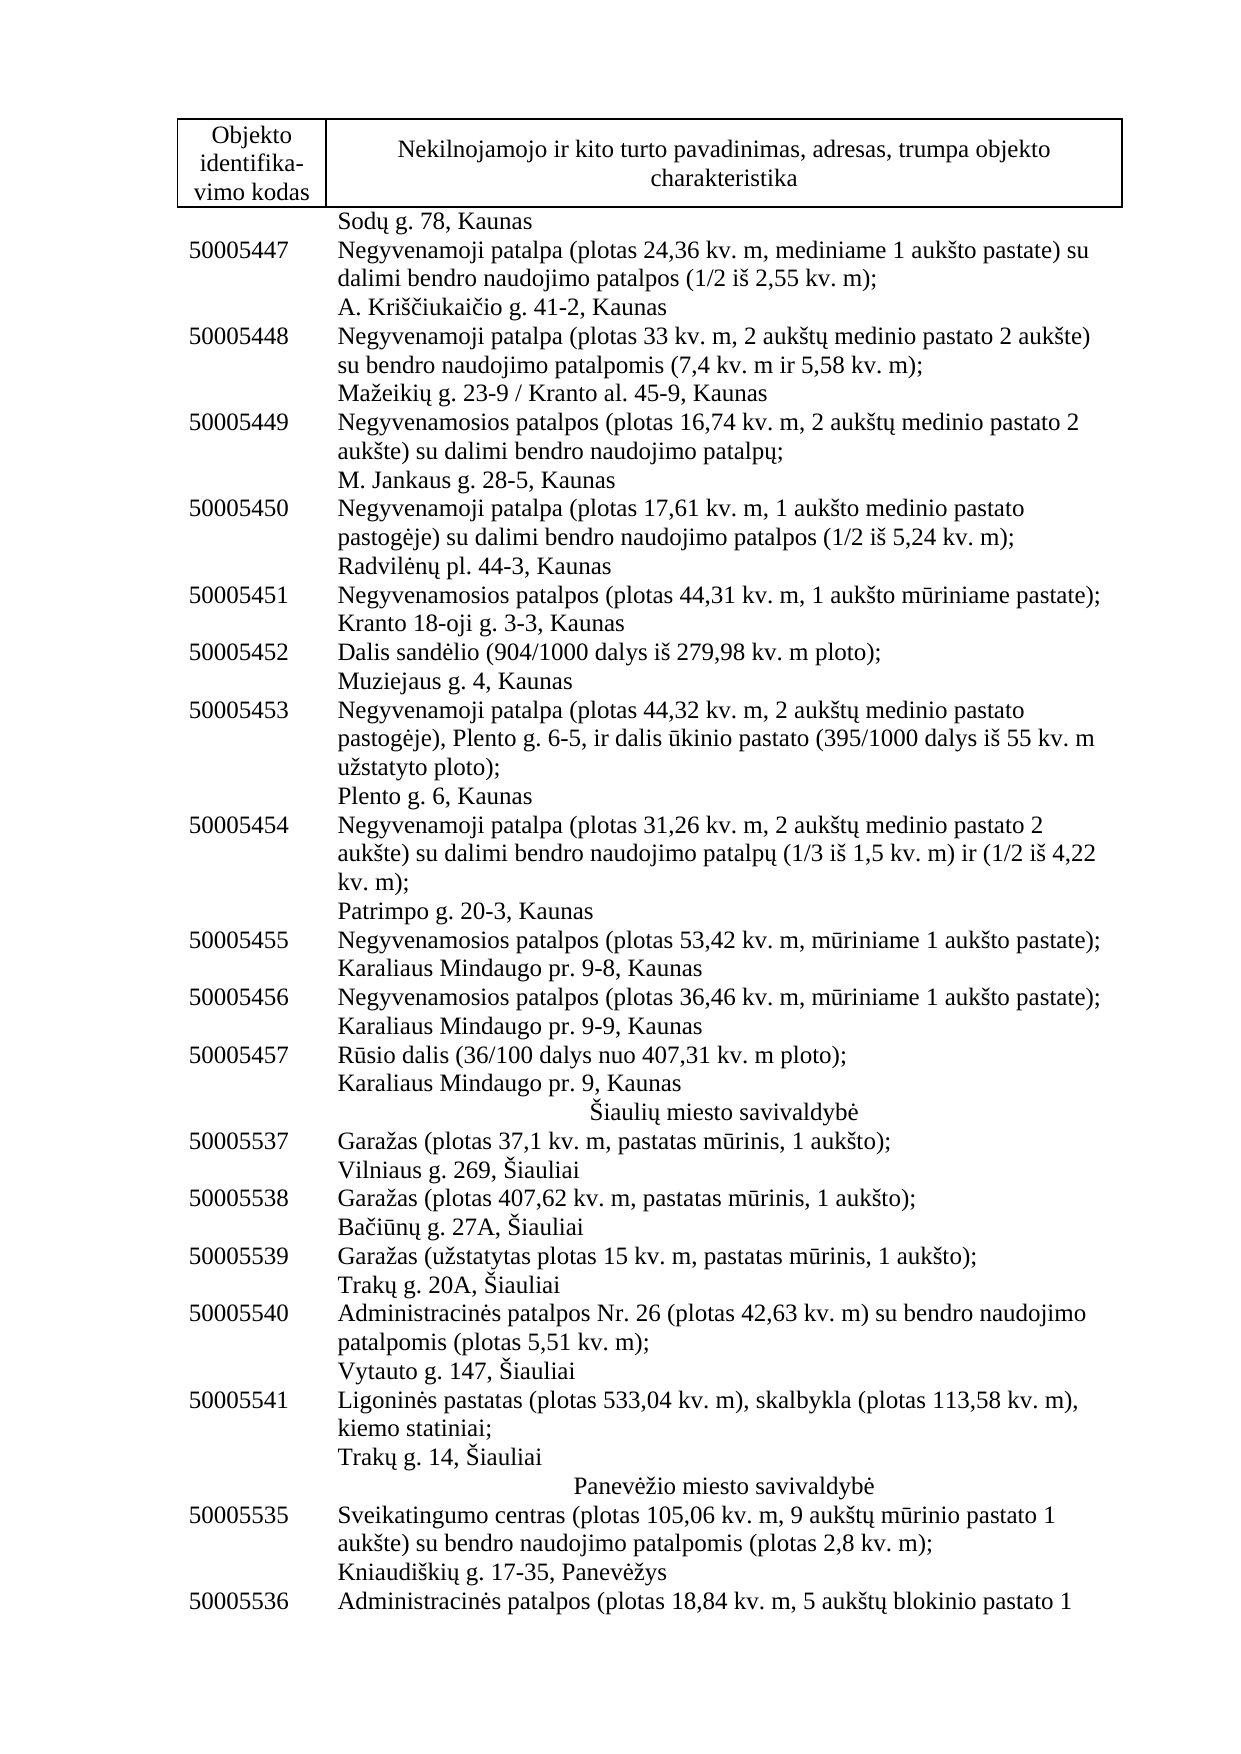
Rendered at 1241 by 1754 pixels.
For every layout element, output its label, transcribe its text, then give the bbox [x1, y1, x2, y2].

table_cell Negyvenamoji patalpa (plotas 33 kv. m, 2 aukštų medinio pastato 2 aukšte) su bendro naudojimo patalpomis (7,4 kv. m ir 5,58 kv. m); Mažeikių g. 23-9 / Kranto al. 45-9, Kaunas [326, 321, 1122, 407]
table_cell 50005456 [177, 982, 326, 1040]
table_cell Negyvenamosios patalpos (plotas 16,74 kv. m, 2 aukštų medinio pastato 2 aukšte) su dalimi bendro naudojimo patalpų; M. Jankaus g. 28-5, Kaunas [326, 407, 1122, 493]
table_cell 50005450 [177, 494, 326, 580]
table_cell 50005540 [177, 1299, 326, 1385]
table_cell 50005538 [177, 1184, 326, 1241]
table_cell Šiaulių miesto savivaldybė [326, 1097, 1122, 1126]
table_cell 50005455 [177, 925, 326, 982]
table_cell Garažas (plotas 37,1 kv. m, pastatas mūrinis, 1 aukšto); Vilniaus g. 269, Šiauliai [326, 1126, 1122, 1183]
table_cell Dalis sandėlio (904/1000 dalys iš 279,98 kv. m ploto); Muziejaus g. 4, Kaunas [326, 637, 1122, 695]
table_cell 50005449 [177, 407, 326, 493]
table_cell 50005536 [177, 1586, 326, 1615]
table_cell 50005457 [177, 1040, 326, 1097]
table_cell Sveikatingumo centras (plotas 105,06 kv. m, 9 aukštų mūrinio pastato 1 aukšte) su bendro naudojimo patalpomis (plotas 2,8 kv. m); Kniaudiškių g. 17-35, Panevėžys [326, 1500, 1122, 1586]
table_cell Negyvenamoji patalpa (plotas 44,32 kv. m, 2 aukštų medinio pastato pastogėje), Plento g. 6-5, ir dalis ūkinio pastato (395/1000 dalys iš 55 kv. m užstatyto ploto); Plento g. 6, Kaunas [326, 695, 1122, 810]
table_cell Ligoninės pastatas (plotas 533,04 kv. m), skalbykla (plotas 113,58 kv. m), kiemo statiniai; Trakų g. 14, Šiauliai [326, 1385, 1122, 1471]
table_cell 50005541 [177, 1385, 326, 1471]
table_cell Sodų g. 78, Kaunas [326, 208, 1122, 235]
table_cell Panevėžio miesto savivaldybė [326, 1471, 1122, 1500]
table_cell 50005537 [177, 1126, 326, 1183]
table_cell Negyvenamoji patalpa (plotas 24,36 kv. m, mediniame 1 aukšto pastate) su dalimi bendro naudojimo patalpos (1/2 iš 2,55 kv. m); A. Kriščiukaičio g. 41-2, Kaunas [326, 235, 1122, 321]
table_cell Negyvenamoji patalpa (plotas 31,26 kv. m, 2 aukštų medinio pastato 2 aukšte) su dalimi bendro naudojimo patalpų (1/3 iš 1,5 kv. m) ir (1/2 iš 4,22 kv. m); Patrimpo g. 20-3, Kaunas [326, 810, 1122, 925]
table_header Objekto identifika-vimo kodas [178, 120, 325, 206]
table_cell Negyvenamosios patalpos (plotas 36,46 kv. m, mūriniame 1 aukšto pastate); Karaliaus Mindaugo pr. 9-9, Kaunas [326, 982, 1122, 1040]
table_cell Administracinės patalpos (plotas 18,84 kv. m, 5 aukštų blokinio pastato 1 [326, 1586, 1122, 1615]
table_header Nekilnojamojo ir kito turto pavadinimas, adresas, trumpa objekto charakteristika [327, 120, 1121, 206]
table_cell 50005447 [177, 235, 326, 321]
table_cell Garažas (plotas 407,62 kv. m, pastatas mūrinis, 1 aukšto); Bačiūnų g. 27A, Šiauliai [326, 1184, 1122, 1241]
table_cell 50005454 [177, 810, 326, 925]
table_cell [177, 208, 326, 235]
table_cell Rūsio dalis (36/100 dalys nuo 407,31 kv. m ploto); Karaliaus Mindaugo pr. 9, Kaunas [326, 1040, 1122, 1097]
table_cell [177, 1097, 326, 1126]
table_cell Negyvenamosios patalpos (plotas 53,42 kv. m, mūriniame 1 aukšto pastate); Karaliaus Mindaugo pr. 9-8, Kaunas [326, 925, 1122, 982]
table_cell 50005448 [177, 321, 326, 407]
table_cell 50005539 [177, 1241, 326, 1298]
table_cell Garažas (užstatytas plotas 15 kv. m, pastatas mūrinis, 1 aukšto); Trakų g. 20A, Šiauliai [326, 1241, 1122, 1298]
table_cell [177, 1471, 326, 1500]
table_cell Negyvenamosios patalpos (plotas 44,31 kv. m, 1 aukšto mūriniame pastate); Kranto 18-oji g. 3-3, Kaunas [326, 580, 1122, 637]
table_cell 50005535 [177, 1500, 326, 1586]
table_cell Administracinės patalpos Nr. 26 (plotas 42,63 kv. m) su bendro naudojimo patalpomis (plotas 5,51 kv. m); Vytauto g. 147, Šiauliai [326, 1299, 1122, 1385]
table_cell Negyvenamoji patalpa (plotas 17,61 kv. m, 1 aukšto medinio pastato pastogėje) su dalimi bendro naudojimo patalpos (1/2 iš 5,24 kv. m); Radvilėnų pl. 44-3, Kaunas [326, 494, 1122, 580]
table_cell 50005451 [177, 580, 326, 637]
table_cell 50005452 [177, 637, 326, 695]
table_cell 50005453 [177, 695, 326, 810]
